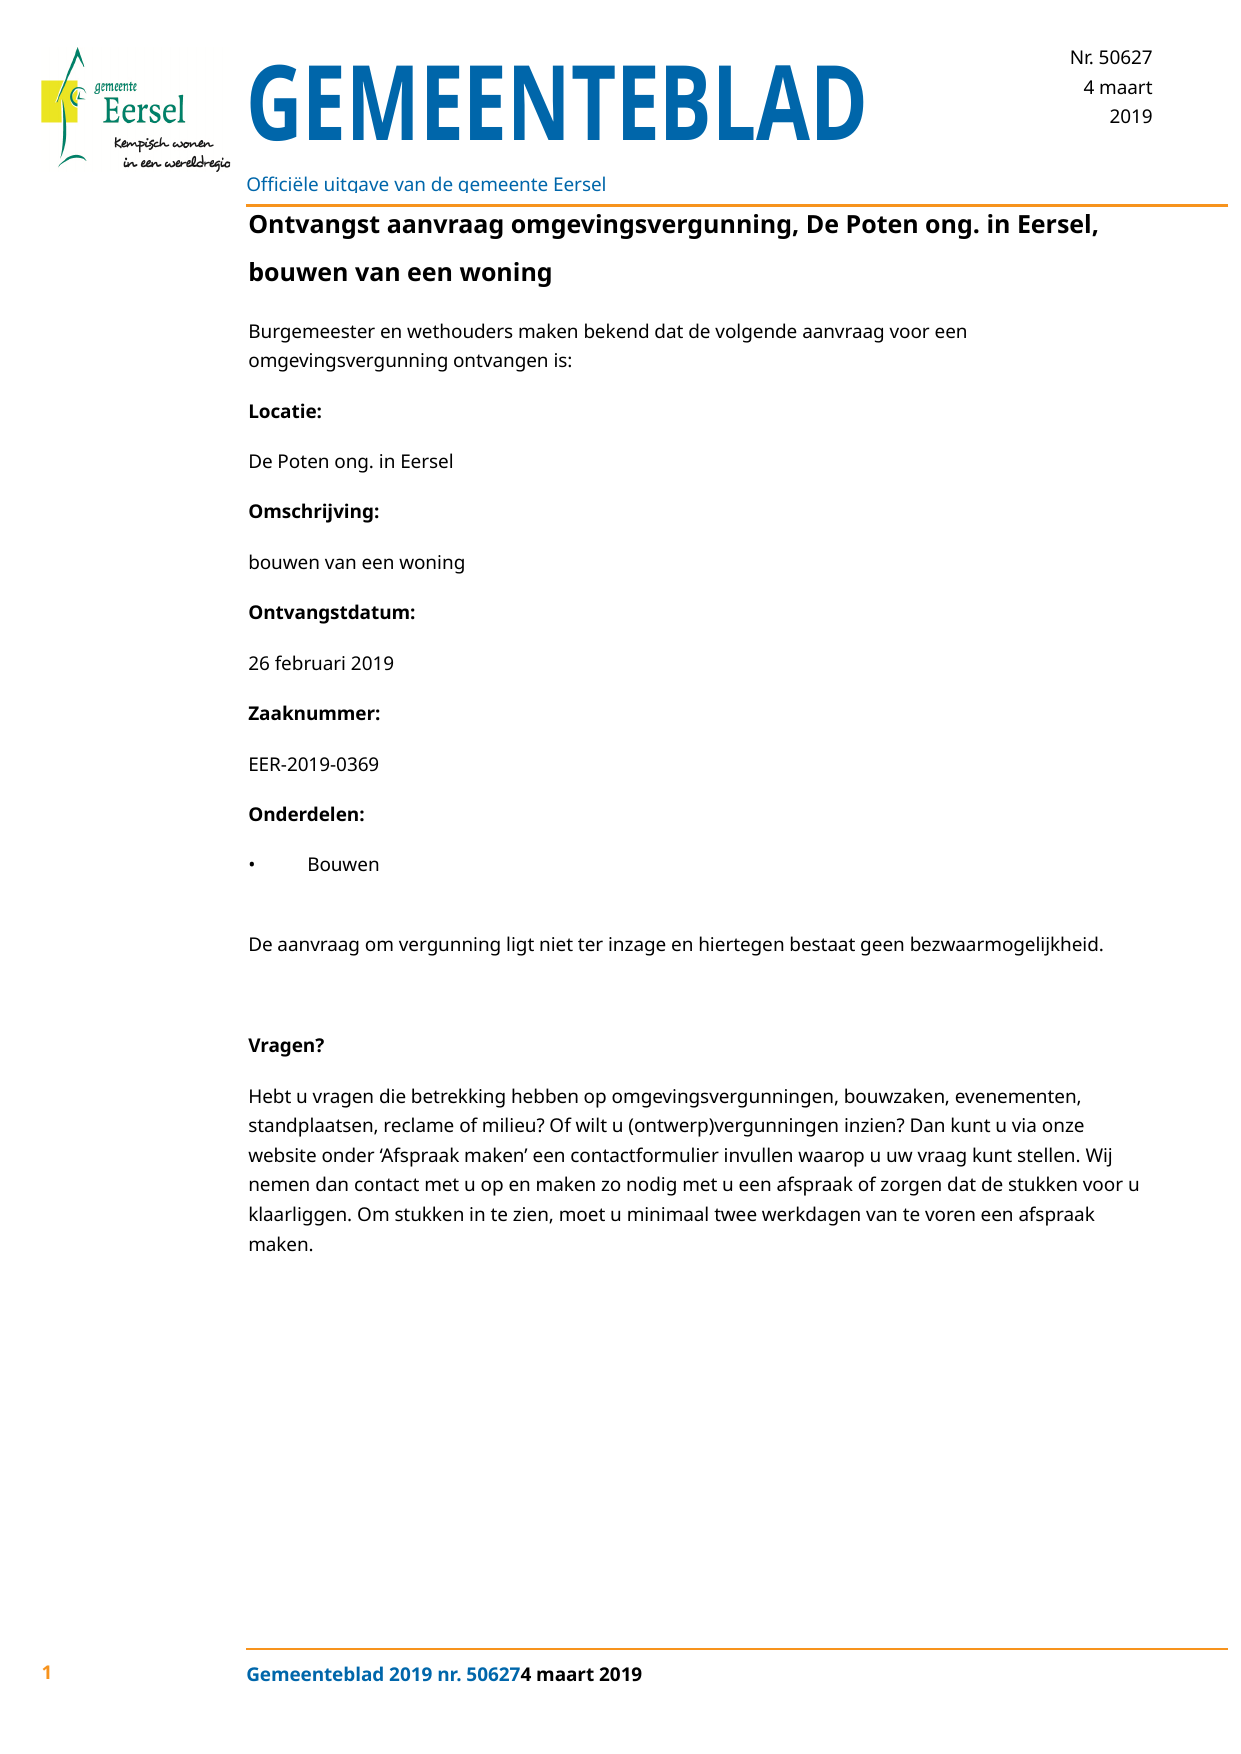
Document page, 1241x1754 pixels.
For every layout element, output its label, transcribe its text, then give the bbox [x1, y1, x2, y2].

text bouwen van een woning [248, 549, 1152, 575]
text De Poten ong. in Eersel [248, 448, 1152, 474]
text Onderdelen: [248, 801, 1152, 827]
text 26 februari 2019 [248, 650, 1152, 676]
text Ontvangst aanvraag omgevingsvergunning, De Poten ong. in Eersel, bouwen van een woning [248, 207, 1152, 288]
text Burgemeester en wethouders maken bekend dat de volgende aanvraag voor een omgevingsvergunning ontvangen is: [248, 318, 1152, 373]
text Locatie: [248, 398, 1152, 424]
text Zaaknummer: [248, 700, 1152, 726]
text De aanvraag om vergunning ligt niet ter inzage en hiertegen bestaat geen bezwaarmogelijkheid. [248, 932, 1152, 957]
text EER-2019-0369 [248, 751, 1152, 777]
text Hebt u vragen die betrekking hebben op omgevingsvergunningen, bouwzaken, evenementen, standplaatsen, reclame of milieu? Of wilt u (ontwerp)vergunningen inzien? Dan kunt u via onze website onder ‘Afspraak maken’ een contactformulier invullen waarop u uw vraag kunt stellen. Wij nemen dan contact met u op en maken zo nodig met u een afspraak of zorgen dat de stukken voor u klaarliggen. Om stukken in te zien, moet u minimaal twee werkdagen van te voren een afspraak maken. [248, 1083, 1152, 1257]
text Vragen? [248, 1032, 1152, 1058]
list Bouwen [248, 852, 1152, 877]
text Omschrijving: [248, 499, 1152, 524]
text Ontvangstdatum: [248, 599, 1152, 625]
picture [41, 47, 231, 172]
